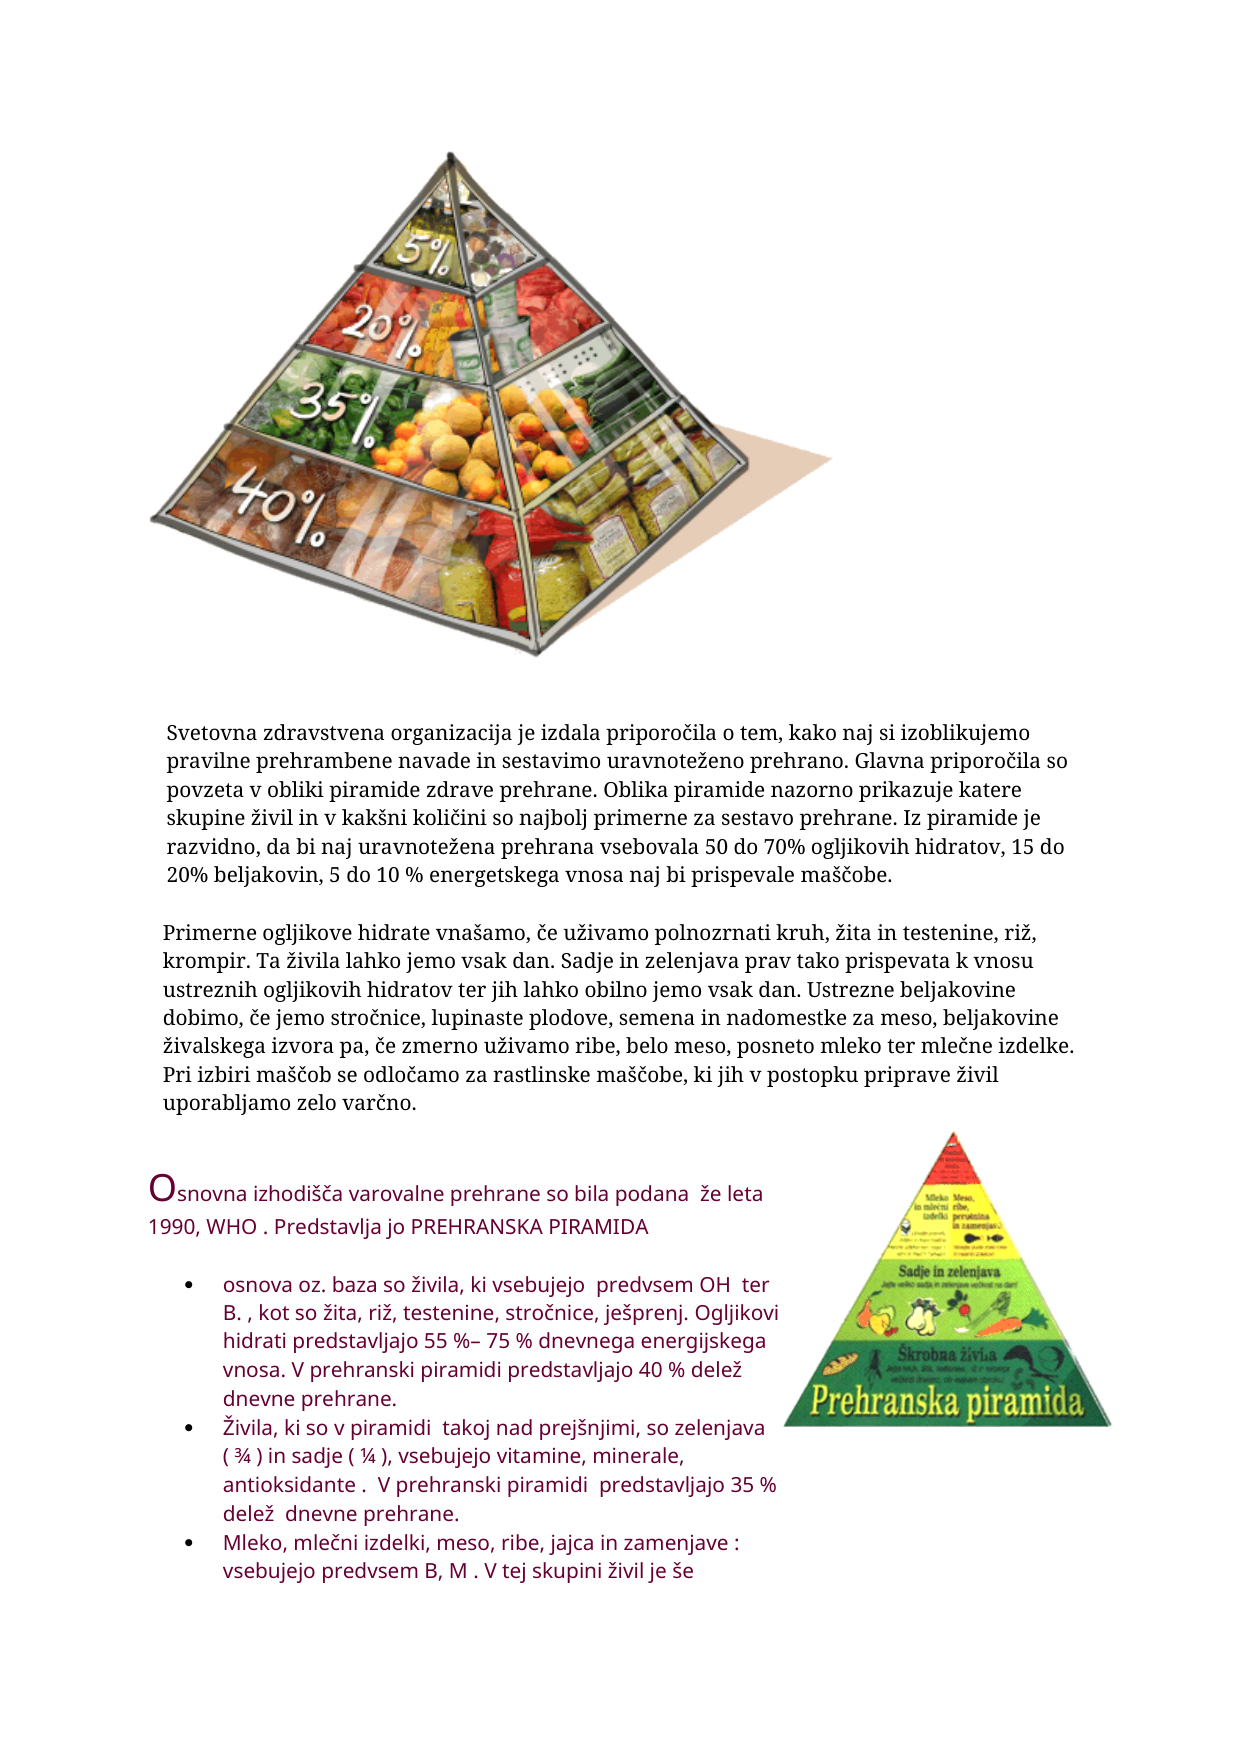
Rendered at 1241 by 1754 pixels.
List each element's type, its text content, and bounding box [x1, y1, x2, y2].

table_header Osnovna izhodišča varovalne prehrane so bila podana že leta 1990, WHO . Predstavlja jo PREHRANSKA PIRAMIDA osnova oz. baza so živila, ki vsebujejo predvsem OH ter B. , kot so žita, riž, testenine, stročnice, ješprenj. Ogljikovi hidrati predstavljajo 55 %– 75 % dnevnega energijskega vnosa. V prehranski piramidi predstavljajo 40 % delež dnevne prehrane. Živila, ki so v piramidi takoj nad prejšnjimi, so zelenjava ( ¾ ) in sadje ( ¼ ), vsebujejo vitamine, minerale, antioksidante . V prehranski piramidi predstavljajo 35 % delež dnevne prehrane. Mleko, mlečni izdelki, meso, ribe, jajca in zamenjave : vsebujejo predvsem B, M . V tej skupini živil je še posebno pomembno, da so mesni obroki iz pustega mesa (puranje, piščančje meso, puste ribe ), mlečni izdelki (sir, skuta, jogurt ) naj bodo pri starejši osebi z manjšo vsebnostjo maščob. Maslo, smetana in margarina se naj uporabljajo v prehrani čim redkeje. Ta živila predstavljajo pomemben vir beljakovin, ki naj predstavljala glede na energijske priporočljive dnevne vrednosti 10 – 15 %. Skupno predstavljajo ta živila 20 % delež v prehranski piramidi . Na sam vrh piramide spadajo živila, ki vsebujejo maščobe in čiste sladkorje : slaščice, majoneza, smetana, olja. Zaželene energijske vrednosti maščob v dnevni prehrani so 15 – 30 %. Maščobe imajo vpliv na okus ter omogočajo absorpcijo v maščobah topnih vitaminov ( vitamini A,D, E in K ). Ta živila predstavljajo 5 % delež v prehranski piramidi.. [148, 1132, 783, 1585]
picture [783, 1131, 1112, 1465]
table_header [783, 1465, 1093, 1585]
text Svetovna zdravstvena organizacija je izdala priporočila o tem, kako naj si izoblikujemo pravilne prehrambene navade in sestavimo uravnoteženo prehrano. Glavna priporočila so povzeta v obliki piramide zdrave prehrane. Oblika piramide nazorno prikazuje katere skupine živil in v kakšni količini so najbolj primerne za sestavo prehrane. Iz piramide je razvidno, da bi naj uravnotežena prehrana vsebovala 50 do 70% ogljikovih hidratov, 15 do 20% beljakovin, 5 do 10 % energetskega vnosa naj bi prispevale maščobe. [166, 718, 1074, 889]
picture [147, 147, 836, 661]
text Primerne ogljikove hidrate vnašamo, če uživamo polnozrnati kruh, žita in testenine, riž, krompir. Ta živila lahko jemo vsak dan. Sadje in zelenjava prav tako prispevata k vnosu ustreznih ogljikovih hidratov ter jih lahko obilno jemo vsak dan. Ustrezne beljakovine dobimo, če jemo stročnice, lupinaste plodove, semena in nadomestke za meso, beljakovine živalskega izvora pa, če zmerno uživamo ribe, belo meso, posneto mleko ter mlečne izdelke. Pri izbiri maščob se odločamo za rastlinske maščobe, ki jih v postopku priprave živil uporabljamo zelo varčno. [163, 918, 1078, 1117]
